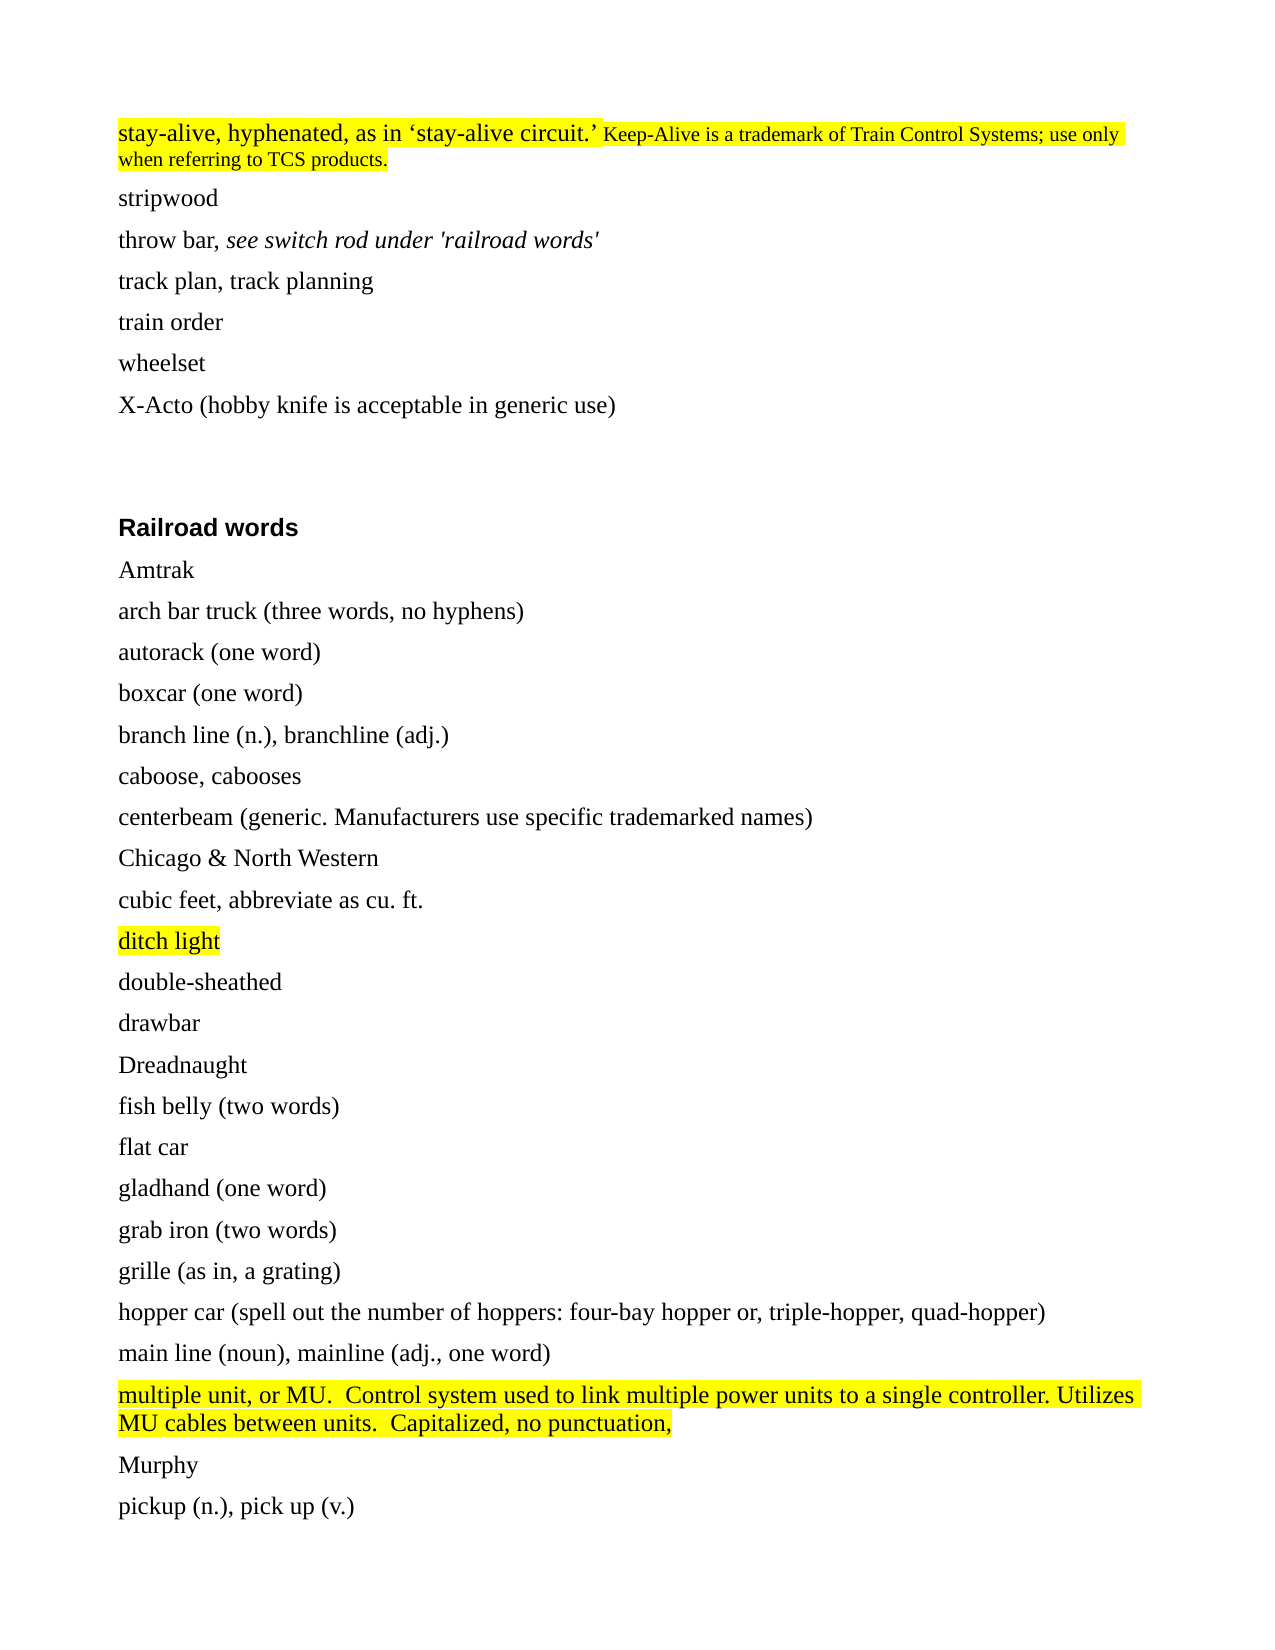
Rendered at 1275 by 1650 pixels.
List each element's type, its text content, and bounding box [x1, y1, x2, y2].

text Railroad words [118, 513, 1157, 542]
text X-Acto (hobby knife is acceptable in generic use) [118, 390, 1157, 418]
text wheelset [118, 348, 1157, 377]
text main line (noun), mainline (adj., one word) [118, 1338, 1157, 1367]
text Chicago & North Western [118, 843, 1157, 872]
text track plan, track planning [118, 266, 1157, 295]
text train order [118, 307, 1157, 336]
text Dreadnaught [118, 1050, 1157, 1078]
text caboose, cabooses [118, 761, 1157, 790]
text ditch light [118, 926, 1157, 955]
text multiple unit, or MU. Control system used to link multiple power units to a single controller. Utilizes MU cables between units. Capitalized, no punctuation, [118, 1380, 1157, 1437]
text drawbar [118, 1008, 1157, 1037]
text grab iron (two words) [118, 1215, 1157, 1243]
text branch line (n.), branchline (adj.) [118, 720, 1157, 748]
text flat car [118, 1132, 1157, 1161]
text autorack (one word) [118, 637, 1157, 666]
text double-sheathed [118, 967, 1157, 996]
text gladhand (one word) [118, 1173, 1157, 1202]
text boxcar (one word) [118, 678, 1157, 707]
text stay-alive, hyphenated, as in ‘stay-alive circuit.’ Keep-Alive is a trademark of Train Control Systems; use only when referring to TCS products. [118, 118, 1157, 171]
text pickup (n.), pick up (v.) [118, 1491, 1157, 1520]
text Amtrak [118, 555, 1157, 583]
text stripwood [118, 183, 1157, 212]
text hopper car (spell out the number of hoppers: four-bay hopper or, triple-hopper, quad-hopper) [118, 1297, 1157, 1326]
text fish belly (two words) [118, 1091, 1157, 1120]
text throw bar, see switch rod under 'railroad words' [118, 225, 1157, 253]
text grille (as in, a grating) [118, 1256, 1157, 1285]
text centerbeam (generic. Manufacturers use specific trademarked names) [118, 802, 1157, 831]
text cubic feet, abbreviate as cu. ft. [118, 885, 1157, 913]
text arch bar truck (three words, no hyphens) [118, 596, 1157, 625]
text Murphy [118, 1450, 1157, 1478]
